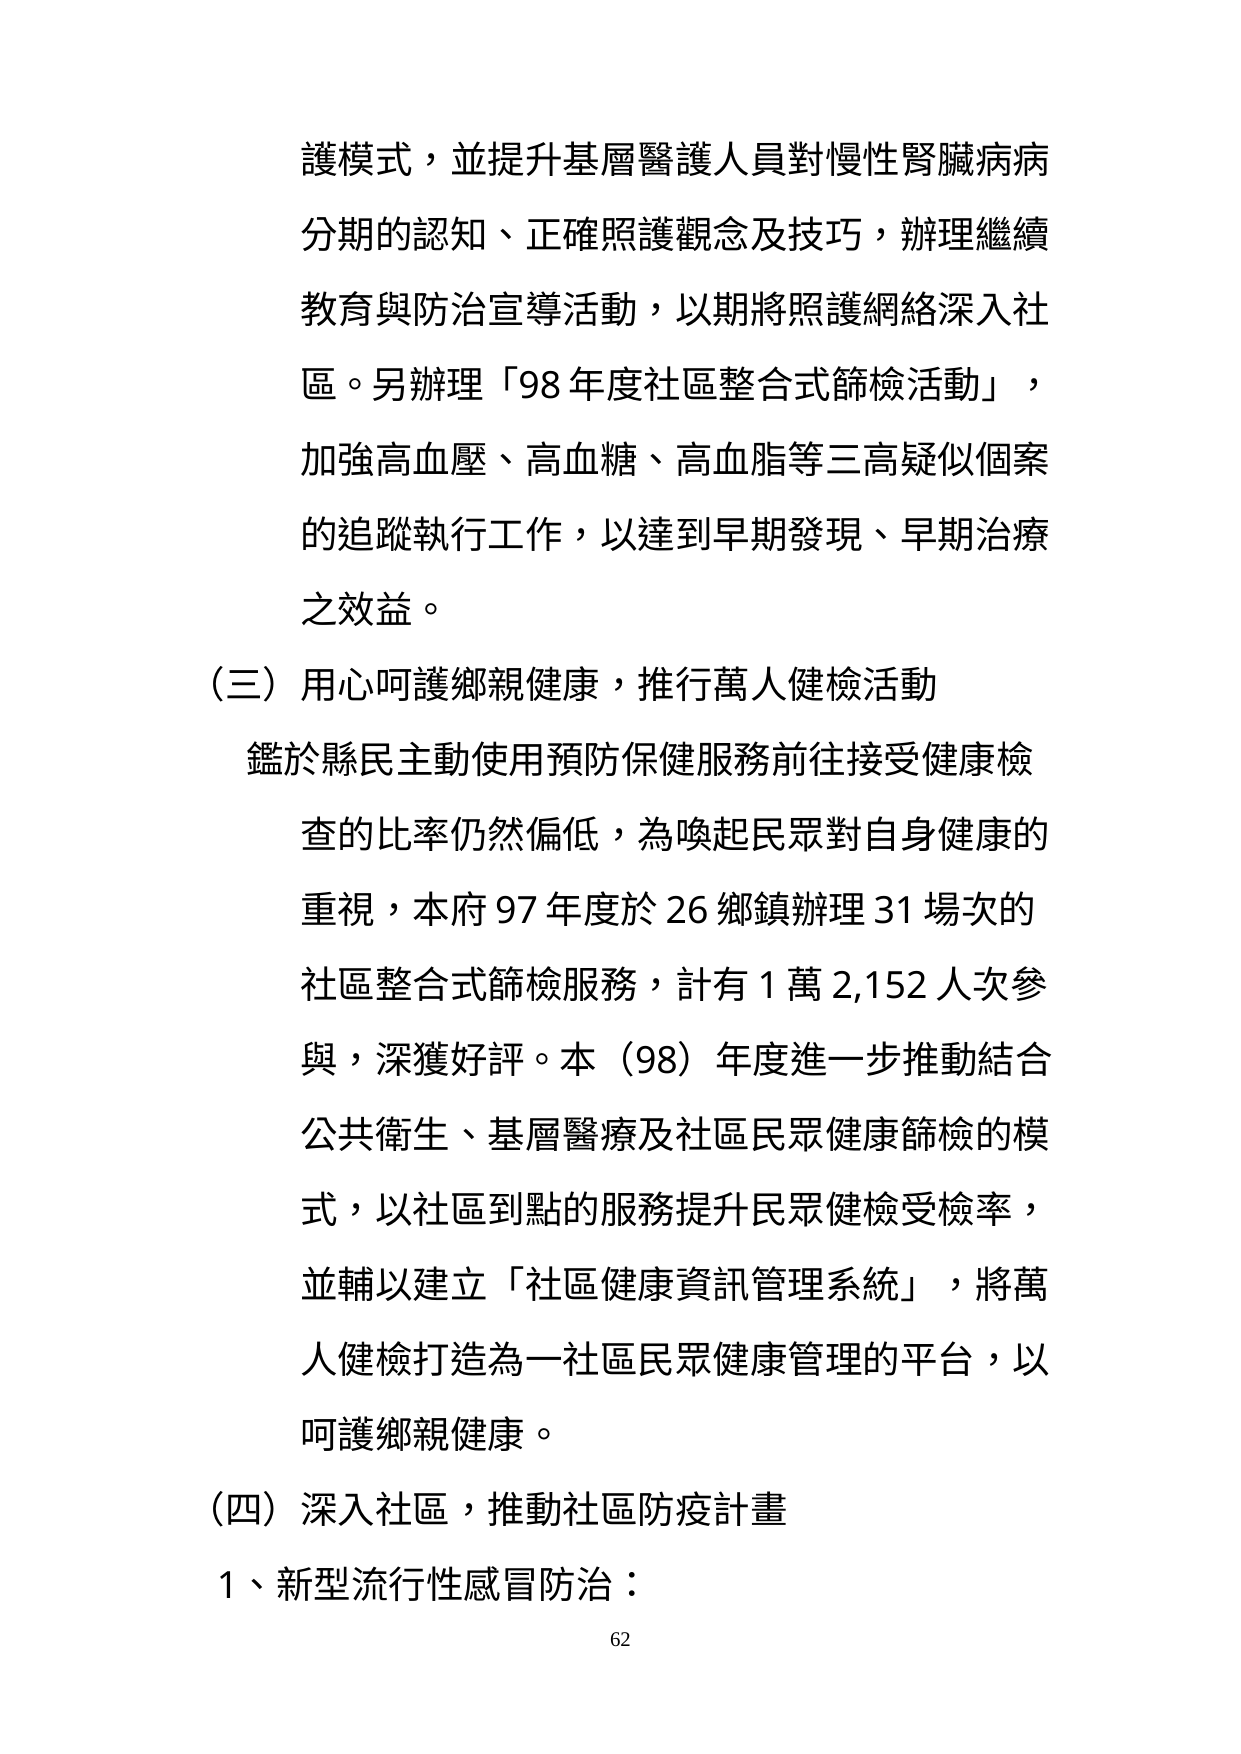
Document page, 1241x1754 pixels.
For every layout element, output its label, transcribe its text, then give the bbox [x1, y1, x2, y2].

text （三）用心呵護鄉親健康，推行萬人健檢活動 [187, 645, 1053, 720]
text 護模式，並提升基層醫護人員對慢性腎臟病病分期的認知、正確照護觀念及技巧，辦理繼續教育與防治宣導活動，以期將照護網絡深入社區。另辦理「98年度社區整合式篩檢活動」，加強高血壓、高血糖、高血脂等三高疑似個案的追蹤執行工作，以達到早期發現、早期治療之效益。 [187, 120, 1053, 645]
text 1、新型流行性感冒防治： [187, 1545, 1053, 1620]
text （四）深入社區，推動社區防疫計畫 [187, 1470, 1053, 1545]
text 鑑於縣民主動使用預防保健服務前往接受健康檢查的比率仍然偏低，為喚起民眾對自身健康的重視，本府97年度於26鄉鎮辦理31場次的社區整合式篩檢服務，計有1萬2,152人次參與，深獲好評。本（98）年度進一步推動結合公共衛生、基層醫療及社區民眾健康篩檢的模式，以社區到點的服務提升民眾健檢受檢率，並輔以建立「社區健康資訊管理系統」，將萬人健檢打造為一社區民眾健康管理的平台，以呵護鄉親健康。 [187, 720, 1053, 1470]
